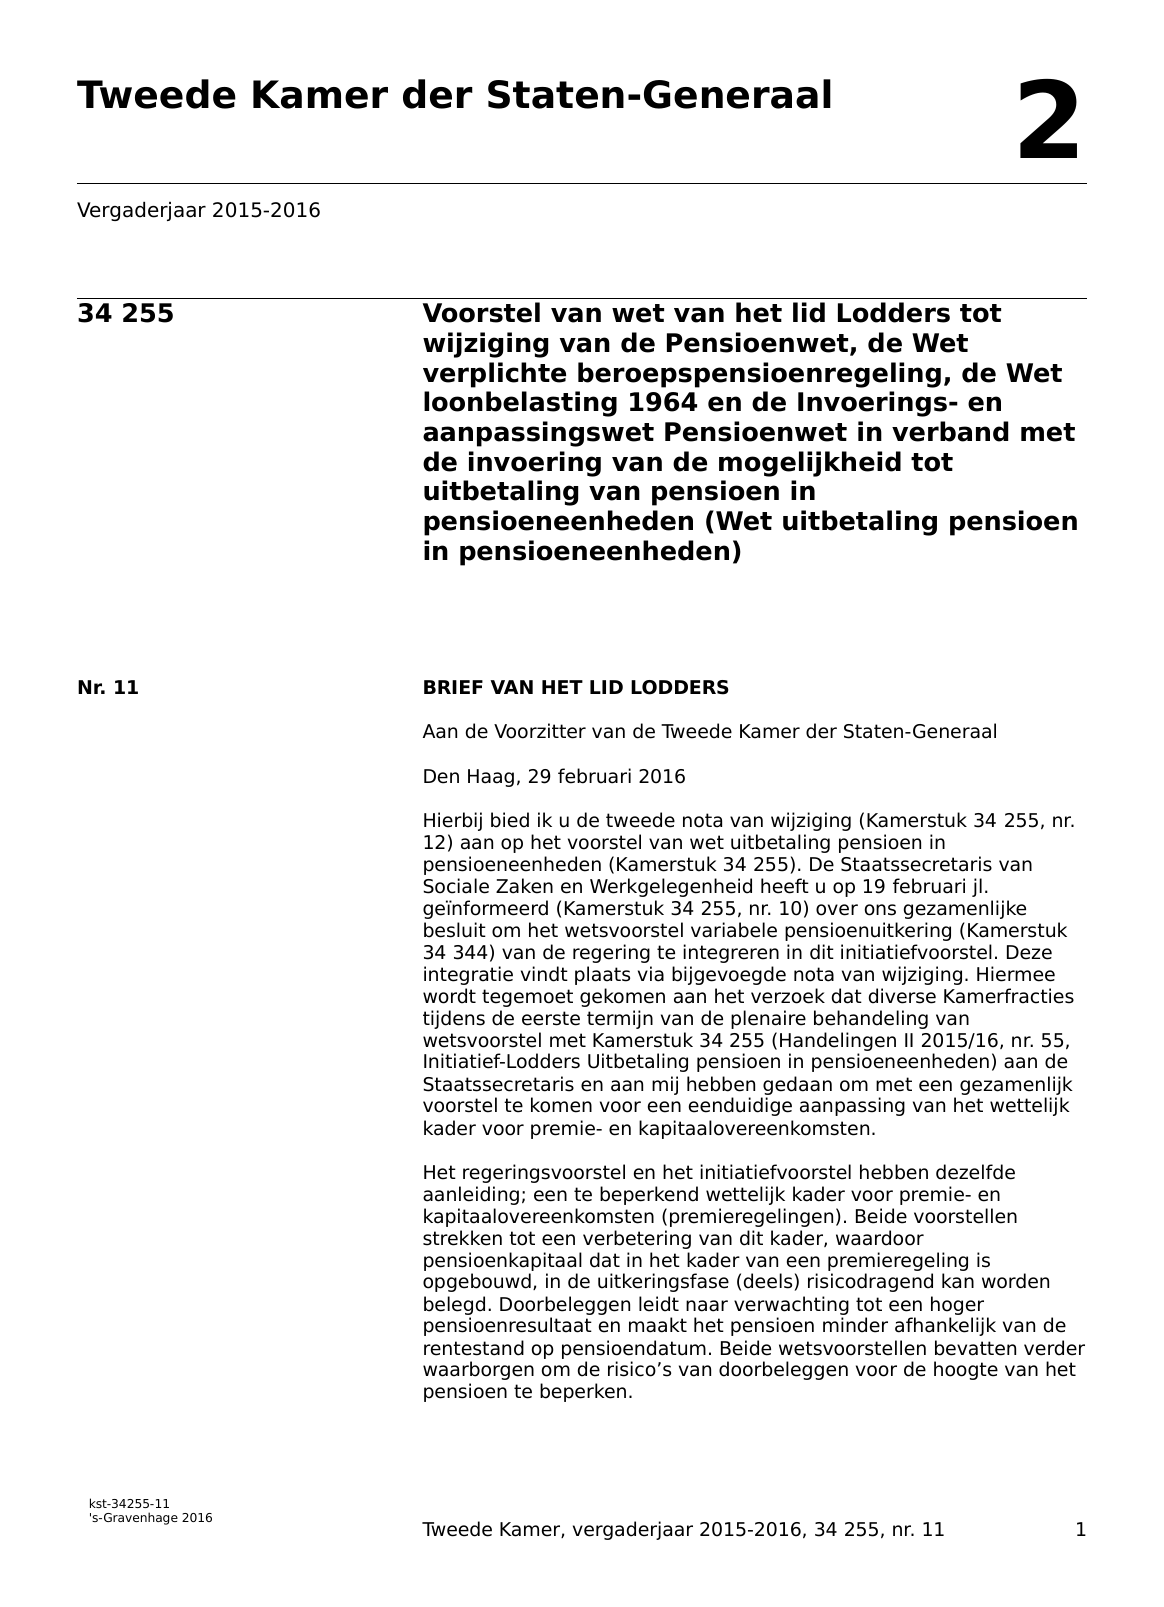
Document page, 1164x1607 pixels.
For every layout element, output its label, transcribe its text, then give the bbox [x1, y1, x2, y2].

text Hierbij bied ik u de tweede nota van wijziging (Kamerstuk 34 255, nr. 12) aan op het voorstel van wet uitbetaling pensioen in pensioeneenheden (Kamerstuk 34 255). De Staatssecretaris van Sociale Zaken en Werkgelegenheid heeft u op 19 februari jl. geïnformeerd (Kamerstuk 34 255, nr. 10) over ons gezamenlijke besluit om het wetsvoorstel variabele pensioenuitkering (Kamerstuk 34 344) van de regering te integreren in dit initiatiefvoorstel. Deze integratie vindt plaats via bijgevoegde nota van wijziging. Hiermee wordt tegemoet gekomen aan het verzoek dat diverse Kamerfracties tijdens de eerste termijn van de plenaire behandeling van wetsvoorstel met Kamerstuk 34 255 (Handelingen II 2015/16, nr. 55, Initiatief-Lodders Uitbetaling pensioen in pensioeneenheden) aan de Staatssecretaris en aan mij hebben gedaan om met een gezamenlijk voorstel te komen voor een eenduidige aanpassing van het wettelijk kader voor premie- en kapitaalovereenkomsten. [422, 810, 1087, 1139]
text Het regeringsvoorstel en het initiatiefvoorstel hebben dezelfde aanleiding; een te beperkend wettelijk kader voor premie- en kapitaalovereenkomsten (premieregelingen). Beide voorstellen strekken tot een verbetering van dit kader, waardoor pensioenkapitaal dat in het kader van een premieregeling is opgebouwd, in de uitkeringsfase (deels) risicodragend kan worden belegd. Doorbeleggen leidt naar verwachting tot een hoger pensioenresultaat en maakt het pensioen minder afhankelijk van de rentestand op pensioendatum. Beide wetsvoorstellen bevatten verder waarborgen om de risico’s van doorbeleggen voor de hoogte van het pensioen te beperken. [422, 1162, 1087, 1403]
table_cell Vergaderjaar 2015-2016 [77, 184, 1087, 298]
text Aan de Voorzitter van de Tweede Kamer der Staten-Generaal [422, 721, 1087, 743]
subtitle Nr. 11 BRIEF VAN HET LID LODDERS [77, 677, 1087, 699]
text 's-Gravenhage 2016 [88, 1511, 323, 1525]
text kst-34255-11 [88, 1497, 323, 1511]
subtitle 34 255 Voorstel van wet van het lid Lodders tot wijziging van de Pensioenwet, de Wet verplichte beroepspensioenregeling, de Wet loonbelasting 1964 en de Invoerings- en aanpassingswet Pensioenwet in verband met de invoering van de mogelijkheid tot uitbetaling van pensioen in pensioeneenheden (Wet uitbetaling pensioen in pensioeneenheden) [77, 299, 1087, 566]
text Den Haag, 29 februari 2016 [422, 766, 1087, 787]
table_header Tweede Kamer der Staten-Generaal [77, 59, 886, 183]
table_header 2 [886, 59, 1087, 183]
